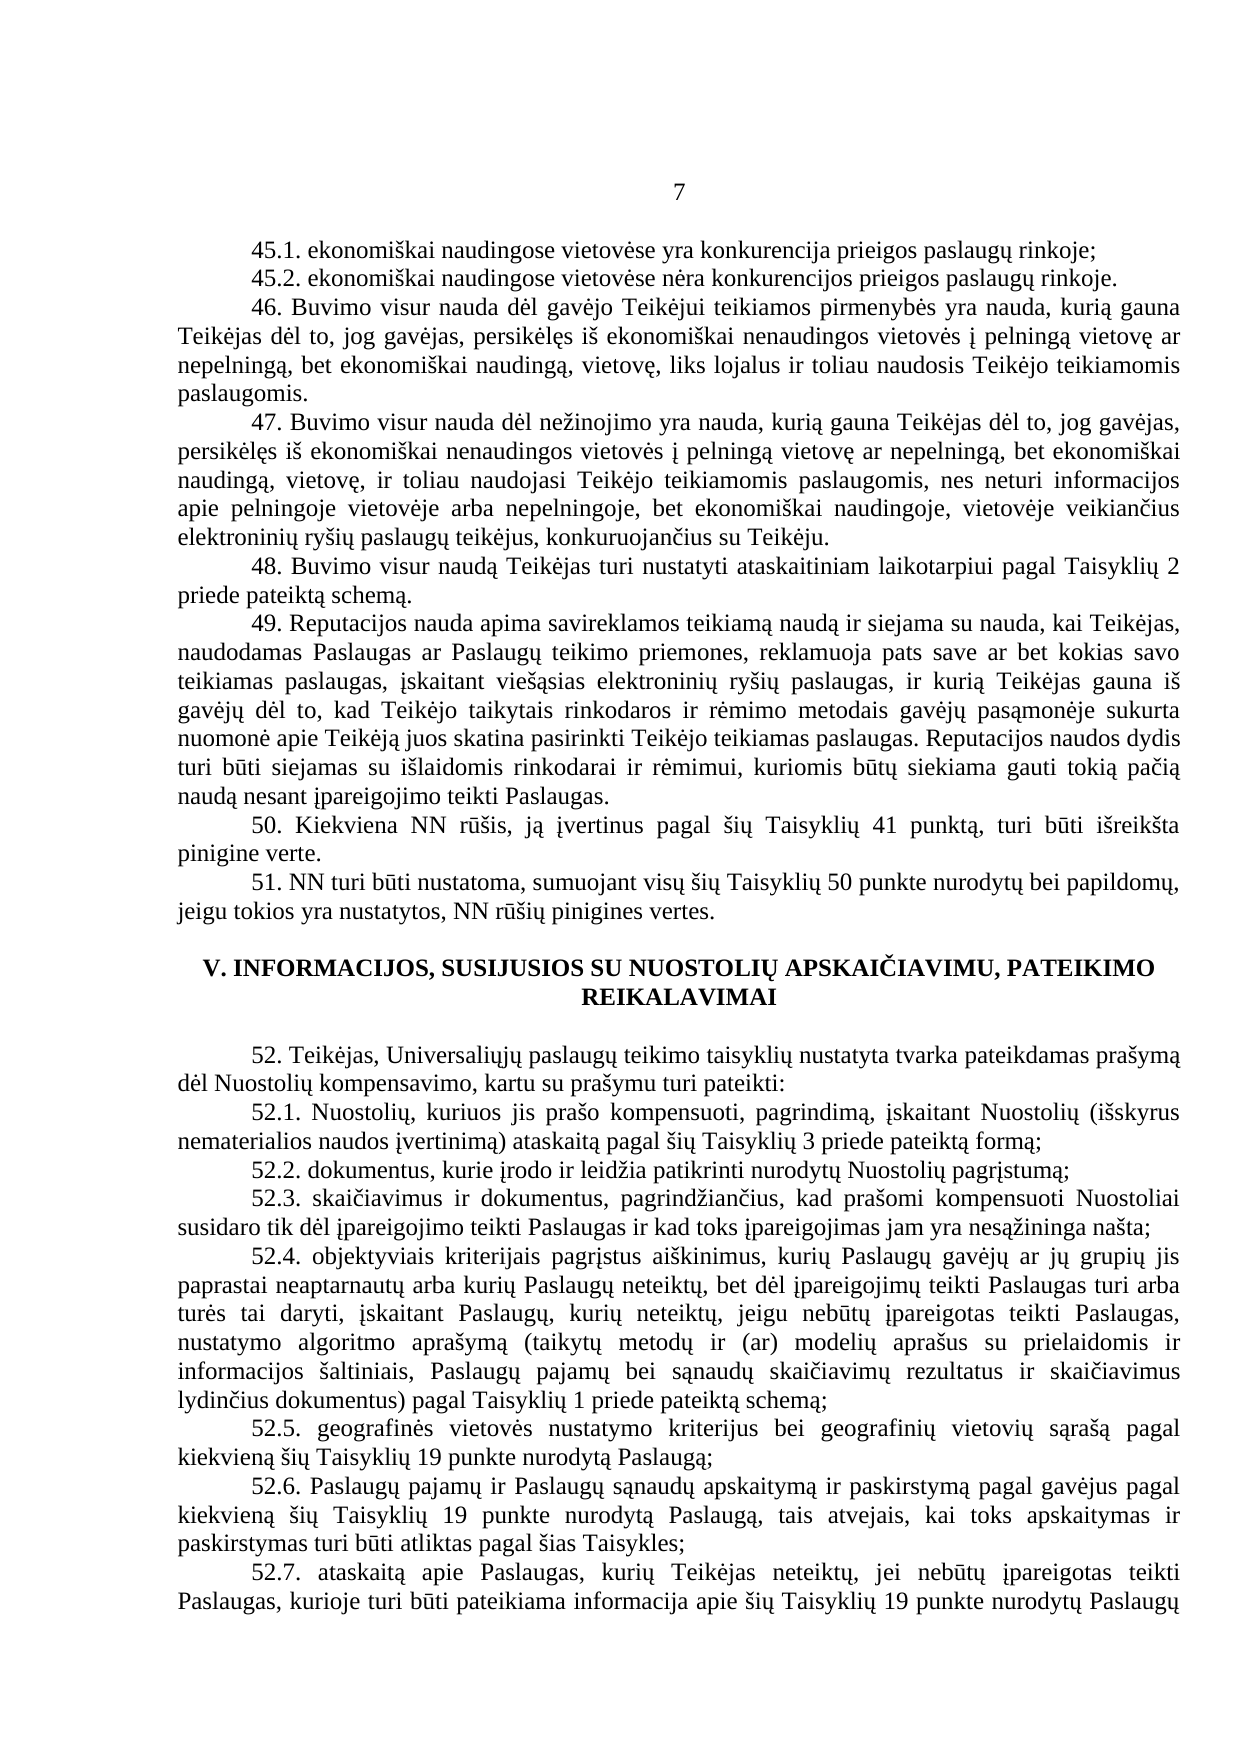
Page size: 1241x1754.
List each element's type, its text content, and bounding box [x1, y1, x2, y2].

text 48. Buvimo visur naudą Teikėjas turi nustatyti ataskaitiniam laikotarpiui pagal Taisyklių 2 priede pateiktą schemą. [177, 551, 1181, 608]
text 52.2. dokumentus, kurie įrodo ir leidžia patikrinti nurodytų Nuostolių pagrįstumą; [177, 1155, 1181, 1183]
text 46. Buvimo visur nauda dėl gavėjo Teikėjui teikiamos pirmenybės yra nauda, kurią gauna Teikėjas dėl to, jog gavėjas, persikėlęs iš ekonomiškai nenaudingos vietovės į pelningą vietovę ar nepelningą, bet ekonomiškai naudingą, vietovę, liks lojalus ir toliau naudosis Teikėjo teikiamomis paslaugomis. [177, 292, 1181, 407]
text 52.3. skaičiavimus ir dokumentus, pagrindžiančius, kad prašomi kompensuoti Nuostoliai susidaro tik dėl įpareigojimo teikti Paslaugas ir kad toks įpareigojimas jam yra nesąžininga našta; [177, 1183, 1181, 1241]
text V. INFORMACIJOS, SUSIJUSIOS SU NUOSTOLIŲ APSKAIČIAVIMU, PATEIKIMO REIKALAVIMAI [177, 953, 1181, 1011]
text 52.1. Nuostolių, kuriuos jis prašo kompensuoti, pagrindimą, įskaitant Nuostolių (išskyrus nematerialios naudos įvertinimą) ataskaitą pagal šių Taisyklių 3 priede pateiktą formą; [177, 1097, 1181, 1155]
text 50. Kiekviena NN rūšis, ją įvertinus pagal šių Taisyklių 41 punktą, turi būti išreikšta pinigine verte. [177, 810, 1181, 867]
text 52. Teikėjas, Universaliųjų paslaugų teikimo taisyklių nustatyta tvarka pateikdamas prašymą dėl Nuostolių kompensavimo, kartu su prašymu turi pateikti: [177, 1040, 1181, 1097]
text 45.2. ekonomiškai naudingose vietovėse nėra konkurencijos prieigos paslaugų rinkoje. [177, 263, 1181, 292]
text 52.4. objektyviais kriterijais pagrįstus aiškinimus, kurių Paslaugų gavėjų ar jų grupių jis paprastai neaptarnautų arba kurių Paslaugų neteiktų, bet dėl įpareigojimų teikti Paslaugas turi arba turės tai daryti, įskaitant Paslaugų, kurių neteiktų, jeigu nebūtų įpareigotas teikti Paslaugas, nustatymo algoritmo aprašymą (taikytų metodų ir (ar) modelių aprašus su prielaidomis ir informacijos šaltiniais, Paslaugų pajamų bei sąnaudų skaičiavimų rezultatus ir skaičiavimus lydinčius dokumentus) pagal Taisyklių 1 priede pateiktą schemą; [177, 1241, 1181, 1413]
text 52.6. Paslaugų pajamų ir Paslaugų sąnaudų apskaitymą ir paskirstymą pagal gavėjus pagal kiekvieną šių Taisyklių 19 punkte nurodytą Paslaugą, tais atvejais, kai toks apskaitymas ir paskirstymas turi būti atliktas pagal šias Taisykles; [177, 1471, 1181, 1557]
text 47. Buvimo visur nauda dėl nežinojimo yra nauda, kurią gauna Teikėjas dėl to, jog gavėjas, persikėlęs iš ekonomiškai nenaudingos vietovės į pelningą vietovę ar nepelningą, bet ekonomiškai naudingą, vietovę, ir toliau naudojasi Teikėjo teikiamomis paslaugomis, nes neturi informacijos apie pelningoje vietovėje arba nepelningoje, bet ekonomiškai naudingoje, vietovėje veikiančius elektroninių ryšių paslaugų teikėjus, konkuruojančius su Teikėju. [177, 407, 1181, 551]
text 45.1. ekonomiškai naudingose vietovėse yra konkurencija prieigos paslaugų rinkoje; [177, 235, 1181, 263]
text 52.7. ataskaitą apie Paslaugas, kurių Teikėjas neteiktų, jei nebūtų įpareigotas teikti Paslaugas, kurioje turi būti pateikiama informacija apie šių Taisyklių 19 punkte nurodytų Paslaugų [177, 1557, 1181, 1615]
text 51. NN turi būti nustatoma, sumuojant visų šių Taisyklių 50 punkte nurodytų bei papildomų, jeigu tokios yra nustatytos, NN rūšių pinigines vertes. [177, 867, 1181, 925]
text 52.5. geografinės vietovės nustatymo kriterijus bei geografinių vietovių sąrašą pagal kiekvieną šių Taisyklių 19 punkte nurodytą Paslaugą; [177, 1413, 1181, 1471]
text 49. Reputacijos nauda apima savireklamos teikiamą naudą ir siejama su nauda, kai Teikėjas, naudodamas Paslaugas ar Paslaugų teikimo priemones, reklamuoja pats save ar bet kokias savo teikiamas paslaugas, įskaitant viešąsias elektroninių ryšių paslaugas, ir kurią Teikėjas gauna iš gavėjų dėl to, kad Teikėjo taikytais rinkodaros ir rėmimo metodais gavėjų pasąmonėje sukurta nuomonė apie Teikėją juos skatina pasirinkti Teikėjo teikiamas paslaugas. Reputacijos naudos dydis turi būti siejamas su išlaidomis rinkodarai ir rėmimui, kuriomis būtų siekiama gauti tokią pačią naudą nesant įpareigojimo teikti Paslaugas. [177, 608, 1181, 810]
